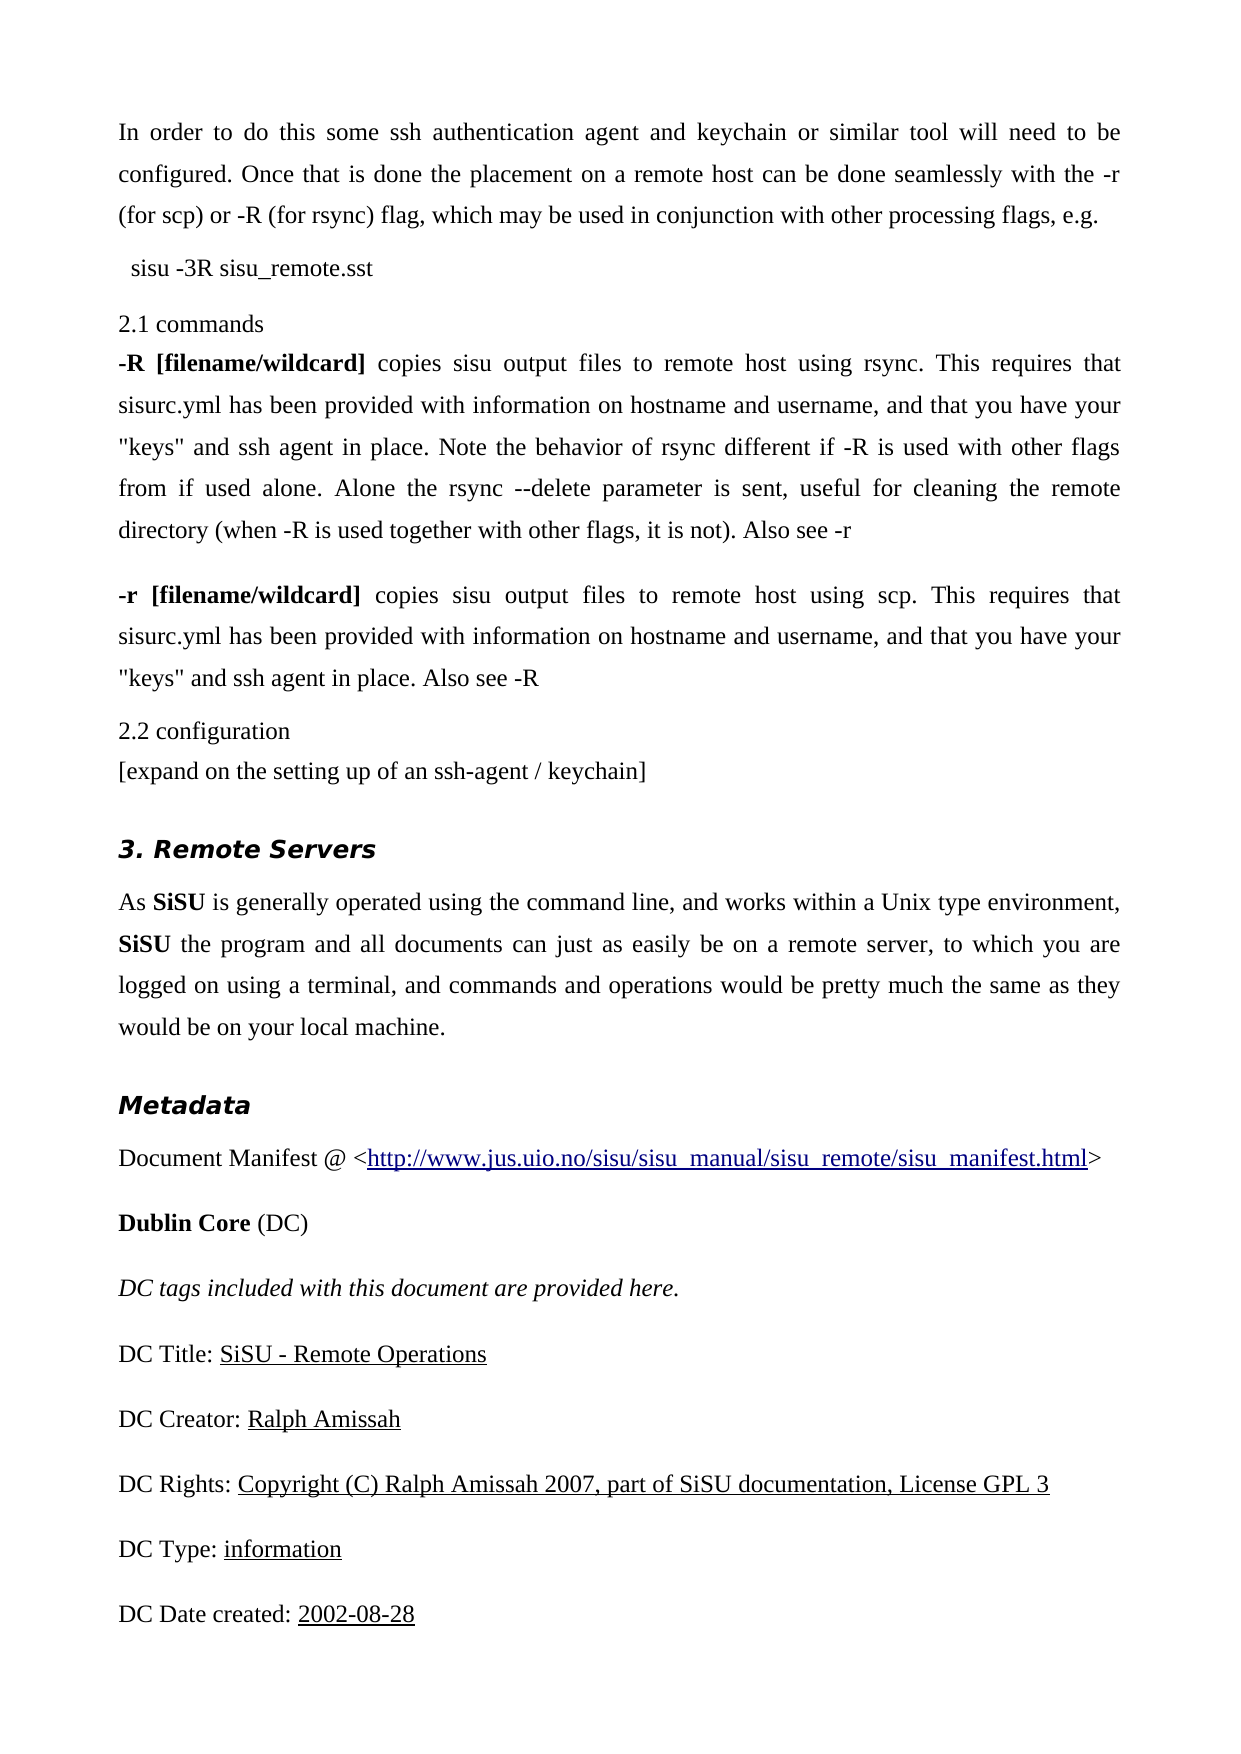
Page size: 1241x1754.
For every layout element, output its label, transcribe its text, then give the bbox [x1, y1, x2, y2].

text DC Creator: Ralph Amissah [118, 1405, 1122, 1432]
text Dublin Core (DC) [118, 1209, 1122, 1237]
text DC Title: SiSU - Remote Operations [118, 1340, 1122, 1367]
text In order to do this some ssh authentication agent and keychain or similar tool will need to be configured. Once that is done the placement on a remote host can be done seamlessly with the -r (for scp) or -R (for rsync) flag, which may be used in conjunction with other processing flags, e.g. [118, 118, 1122, 229]
text As SiSU is generally operated using the command line, and works within a Unix type environment, SiSU the program and all documents can just as easily be on a remote server, to which you are logged on using a terminal, and commands and operations would be pretty much the same as they would be on your local machine. [118, 888, 1122, 1041]
text DC tags included with this document are provided here. [118, 1274, 1122, 1302]
text [expand on the setting up of an ssh-agent / keychain] [118, 757, 1122, 784]
text DC Rights: Copyright (C) Ralph Amissah 2007, part of SiSU documentation, License GPL 3 [118, 1470, 1122, 1498]
text DC Type: information [118, 1535, 1122, 1563]
subtitle Metadata [118, 1091, 1122, 1120]
text sisu -3R sisu_remote.sst [118, 254, 1122, 282]
subtitle 3. Remote Servers [118, 835, 1122, 864]
text Document Manifest @ <http://www.jus.uio.no/sisu/sisu_manual/sisu_remote/sisu_manifest.html> [118, 1144, 1122, 1172]
subtitle 2.2 configuration [118, 717, 1122, 745]
subtitle 2.1 commands [118, 310, 1122, 338]
text DC Date created: 2002-08-28 [118, 1600, 1122, 1628]
text -r [filename/wildcard] copies sisu output files to remote host using scp. This requires that sisurc.yml has been provided with information on hostname and username, and that you have your "keys" and ssh agent in place. Also see -R [118, 581, 1122, 692]
text -R [filename/wildcard] copies sisu output files to remote host using rsync. This requires that sisurc.yml has been provided with information on hostname and username, and that you have your "keys" and ssh agent in place. Note the behavior of rsync different if -R is used with other flags from if used alone. Alone the rsync --delete parameter is sent, useful for cleaning the remote directory (when -R is used together with other flags, it is not). Also see -r [118, 349, 1122, 543]
